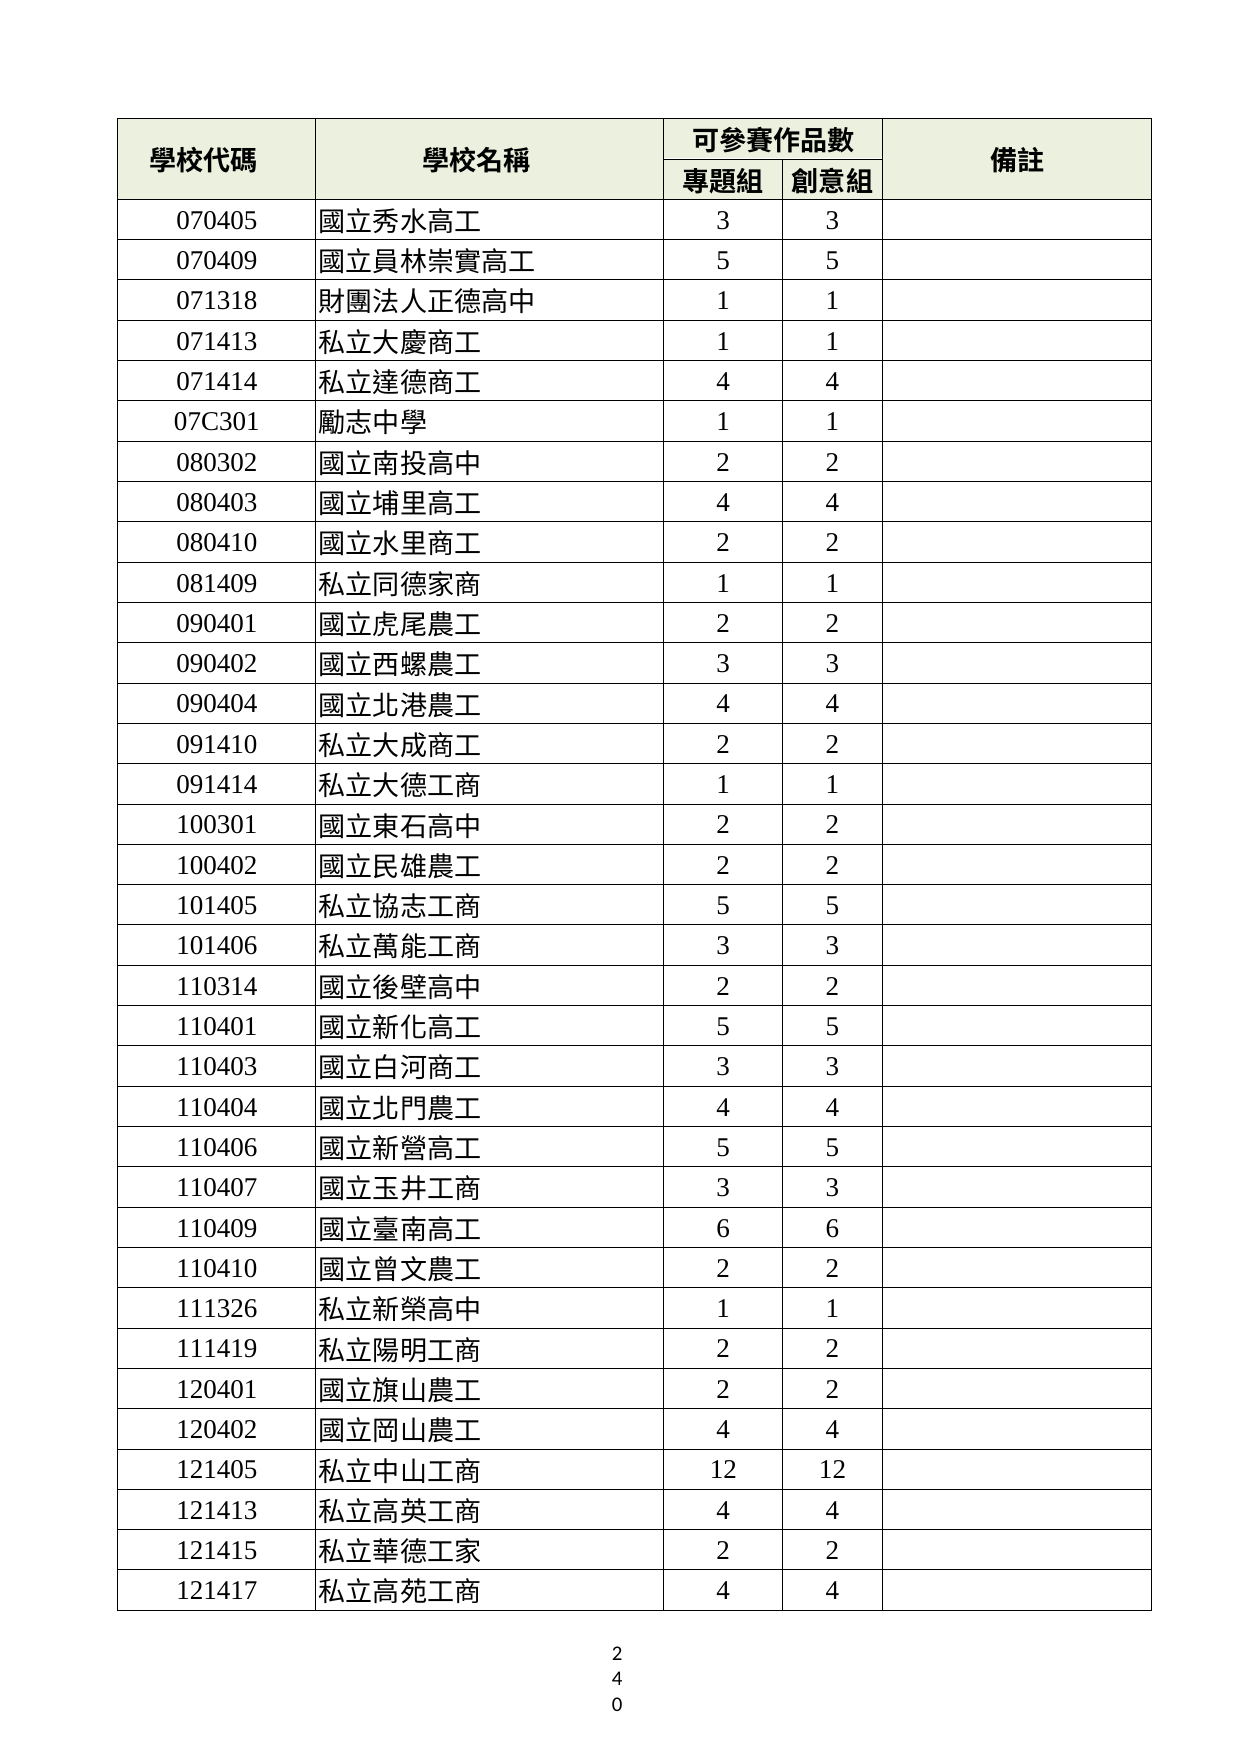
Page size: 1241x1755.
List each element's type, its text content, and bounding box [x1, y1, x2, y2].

table_cell 財團法人正德高中 [316, 280, 663, 320]
table_cell 3 [783, 200, 882, 239]
table_cell 1 [783, 280, 882, 320]
table_cell 私立協志工商 [316, 885, 663, 924]
table_cell [883, 1530, 1151, 1569]
table_cell [883, 885, 1151, 924]
table_cell 100402 [118, 845, 315, 884]
table_cell 2 [664, 603, 782, 642]
table_cell 5 [664, 885, 782, 924]
table_cell 080302 [118, 442, 315, 481]
table_cell 國立北港農工 [316, 684, 663, 723]
table_cell 國立東石高中 [316, 805, 663, 844]
table_cell 12 [664, 1450, 782, 1489]
table_cell [883, 482, 1151, 521]
table_cell 1 [664, 280, 782, 320]
table_cell 5 [783, 885, 882, 924]
table_cell 4 [664, 1409, 782, 1448]
table_cell 110407 [118, 1167, 315, 1207]
table_cell 4 [783, 1409, 882, 1448]
table_cell 私立高英工商 [316, 1490, 663, 1529]
table_cell [883, 361, 1151, 400]
table_cell 私立大德工商 [316, 764, 663, 803]
table_cell 3 [783, 643, 882, 682]
table_cell 070409 [118, 240, 315, 279]
table_cell 私立中山工商 [316, 1450, 663, 1489]
table_cell [883, 805, 1151, 844]
table_header 備註 [883, 119, 1151, 199]
table_cell 1 [783, 563, 882, 602]
table_cell 12 [783, 1450, 882, 1489]
table_cell [883, 1329, 1151, 1368]
table_cell 3 [664, 1167, 782, 1207]
table_cell [883, 563, 1151, 602]
table_cell 5 [783, 1127, 882, 1166]
table_cell 3 [664, 925, 782, 965]
table_cell 1 [783, 401, 882, 441]
table_cell 國立玉井工商 [316, 1167, 663, 1207]
table_cell 國立埔里高工 [316, 482, 663, 521]
table_cell 國立岡山農工 [316, 1409, 663, 1448]
table_cell 4 [783, 1490, 882, 1529]
table_cell 6 [664, 1208, 782, 1247]
table_cell [883, 1046, 1151, 1086]
table_cell 071318 [118, 280, 315, 320]
table_cell 090401 [118, 603, 315, 642]
table_header 可參賽作品數 [664, 119, 882, 158]
table_cell 國立水里商工 [316, 522, 663, 562]
table_cell 5 [783, 1006, 882, 1045]
table_cell 2 [783, 1369, 882, 1408]
table_cell 4 [783, 1570, 882, 1610]
table_cell 私立大慶商工 [316, 321, 663, 360]
table_cell [883, 684, 1151, 723]
table_cell 080410 [118, 522, 315, 562]
table_cell 2 [664, 522, 782, 562]
table_cell [883, 1208, 1151, 1247]
table_cell [883, 1006, 1151, 1045]
table_cell 2 [664, 1530, 782, 1569]
table_cell 3 [783, 925, 882, 965]
table_cell 國立虎尾農工 [316, 603, 663, 642]
table_cell 2 [664, 724, 782, 763]
table_cell 私立陽明工商 [316, 1329, 663, 1368]
table_cell 110406 [118, 1127, 315, 1166]
table_cell [883, 321, 1151, 360]
table_cell 110314 [118, 966, 315, 1005]
table_cell 2 [664, 442, 782, 481]
table_cell 071414 [118, 361, 315, 400]
table_cell 國立西螺農工 [316, 643, 663, 682]
table_cell 2 [783, 1248, 882, 1287]
table_cell 4 [664, 684, 782, 723]
table_cell [883, 925, 1151, 965]
table_cell [883, 280, 1151, 320]
table_cell [883, 1409, 1151, 1448]
table_cell 5 [664, 1127, 782, 1166]
table_cell 1 [664, 401, 782, 441]
table_cell 私立華德工家 [316, 1530, 663, 1569]
table_cell 4 [664, 1087, 782, 1126]
table_cell 4 [664, 361, 782, 400]
table_cell 4 [664, 1570, 782, 1610]
table_cell 4 [783, 1087, 882, 1126]
table_header 學校代碼 [118, 119, 315, 199]
table_cell 國立旗山農工 [316, 1369, 663, 1408]
table_cell 121405 [118, 1450, 315, 1489]
table_cell [883, 643, 1151, 682]
table_cell 101406 [118, 925, 315, 965]
table_cell 3 [664, 1046, 782, 1086]
table_cell 2 [664, 966, 782, 1005]
table_cell 2 [664, 805, 782, 844]
table_cell 國立北門農工 [316, 1087, 663, 1126]
table_cell 090402 [118, 643, 315, 682]
table_cell 110403 [118, 1046, 315, 1086]
table_cell 1 [783, 764, 882, 803]
table_cell [883, 1369, 1151, 1408]
table_cell 2 [783, 805, 882, 844]
table_cell 1 [664, 321, 782, 360]
table_cell 120401 [118, 1369, 315, 1408]
table_cell 091414 [118, 764, 315, 803]
table_cell [883, 1248, 1151, 1287]
table_cell 2 [783, 845, 882, 884]
table_cell 4 [783, 361, 882, 400]
table_cell [883, 724, 1151, 763]
table_cell 國立新營高工 [316, 1127, 663, 1166]
table_cell 2 [783, 724, 882, 763]
table_cell [883, 401, 1151, 441]
table_cell 121417 [118, 1570, 315, 1610]
table_cell [883, 966, 1151, 1005]
table_cell 3 [783, 1167, 882, 1207]
table_cell 私立高苑工商 [316, 1570, 663, 1610]
table_cell 1 [783, 321, 882, 360]
table_cell 2 [783, 442, 882, 481]
table_cell 3 [664, 643, 782, 682]
table_cell 4 [783, 684, 882, 723]
table_cell 創意組 [783, 160, 882, 199]
table_cell [883, 1570, 1151, 1610]
table_cell 3 [783, 1046, 882, 1086]
table_cell 110409 [118, 1208, 315, 1247]
table_cell 2 [783, 1329, 882, 1368]
table_cell 5 [783, 240, 882, 279]
table_cell 專題組 [664, 160, 782, 199]
table_cell [883, 764, 1151, 803]
table_cell [883, 845, 1151, 884]
table_cell 5 [664, 240, 782, 279]
table_cell 勵志中學 [316, 401, 663, 441]
table_cell 2 [783, 1530, 882, 1569]
table_cell 100301 [118, 805, 315, 844]
table_cell 111419 [118, 1329, 315, 1368]
table_cell 071413 [118, 321, 315, 360]
table_cell 國立員林崇實高工 [316, 240, 663, 279]
table_cell 國立民雄農工 [316, 845, 663, 884]
table_cell [883, 1288, 1151, 1327]
table_cell 2 [664, 1329, 782, 1368]
table_cell 私立新榮高中 [316, 1288, 663, 1327]
table_cell [883, 200, 1151, 239]
table_cell 私立同德家商 [316, 563, 663, 602]
table_cell 081409 [118, 563, 315, 602]
table_cell 國立後壁高中 [316, 966, 663, 1005]
table_cell [883, 1167, 1151, 1207]
table_cell 101405 [118, 885, 315, 924]
table_cell 07C301 [118, 401, 315, 441]
table_cell 4 [664, 482, 782, 521]
table_header 學校名稱 [316, 119, 663, 199]
table_cell [883, 442, 1151, 481]
table_cell [883, 1450, 1151, 1489]
table_cell 國立南投高中 [316, 442, 663, 481]
table_cell 5 [664, 1006, 782, 1045]
table_cell [883, 603, 1151, 642]
table_cell 110404 [118, 1087, 315, 1126]
table_cell [883, 1490, 1151, 1529]
table_cell 私立萬能工商 [316, 925, 663, 965]
table_cell 090404 [118, 684, 315, 723]
table_cell 2 [783, 603, 882, 642]
table_cell 080403 [118, 482, 315, 521]
table_cell 2 [664, 1248, 782, 1287]
table_cell 110401 [118, 1006, 315, 1045]
table_cell 4 [783, 482, 882, 521]
table_cell 1 [783, 1288, 882, 1327]
table_cell 2 [783, 966, 882, 1005]
table_cell 070405 [118, 200, 315, 239]
table_cell 國立秀水高工 [316, 200, 663, 239]
table_cell [883, 240, 1151, 279]
table_cell 1 [664, 563, 782, 602]
table_cell 111326 [118, 1288, 315, 1327]
table_cell 1 [664, 1288, 782, 1327]
table_cell 私立大成商工 [316, 724, 663, 763]
table_cell [883, 522, 1151, 562]
table_cell 2 [664, 845, 782, 884]
table_cell 2 [783, 522, 882, 562]
table_cell 1 [664, 764, 782, 803]
table_cell [883, 1087, 1151, 1126]
table_cell 國立曾文農工 [316, 1248, 663, 1287]
table_cell 國立新化高工 [316, 1006, 663, 1045]
table_cell 國立臺南高工 [316, 1208, 663, 1247]
table_cell 110410 [118, 1248, 315, 1287]
table_cell 4 [664, 1490, 782, 1529]
table_cell 私立達德商工 [316, 361, 663, 400]
table_cell 2 [664, 1369, 782, 1408]
table_cell 120402 [118, 1409, 315, 1448]
table_cell 121415 [118, 1530, 315, 1569]
table_cell 國立白河商工 [316, 1046, 663, 1086]
table_cell [883, 1127, 1151, 1166]
table_cell 3 [664, 200, 782, 239]
table_cell 121413 [118, 1490, 315, 1529]
table_cell 6 [783, 1208, 882, 1247]
table_cell 091410 [118, 724, 315, 763]
